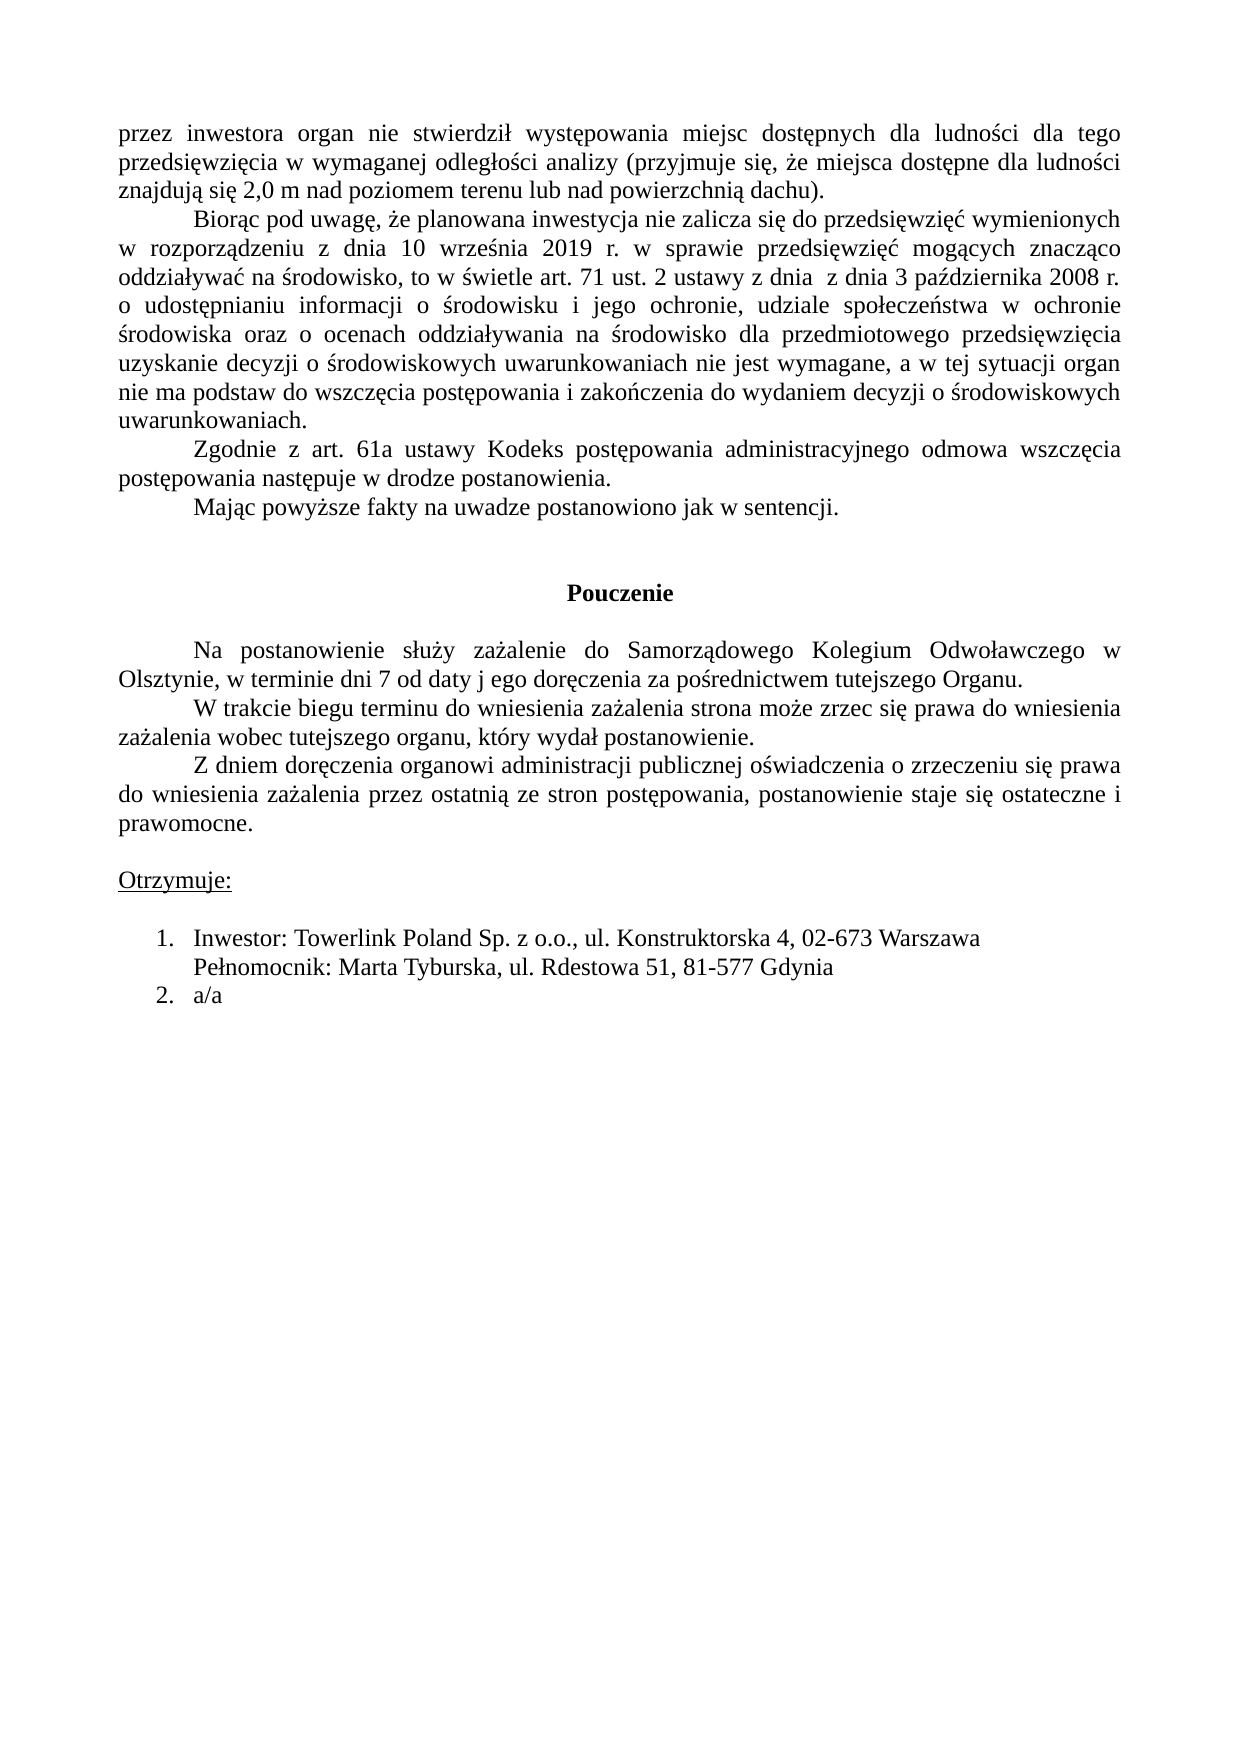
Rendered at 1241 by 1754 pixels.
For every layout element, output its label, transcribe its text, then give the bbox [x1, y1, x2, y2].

list a/a [156, 981, 1122, 1009]
text przez inwestora organ nie stwierdził występowania miejsc dostępnych dla ludności dla tego przedsięwzięcia w wymaganej odległości analizy (przyjmuje się, że miejsca dostępne dla ludności znajdują się 2,0 m nad poziomem terenu lub nad powierzchnią dachu). [118, 118, 1122, 204]
text W trakcie biegu terminu do wniesienia zażalenia strona może zrzec się prawa do wniesienia zażalenia wobec tutejszego organu, który wydał postanowienie. [118, 693, 1122, 751]
text Na postanowienie służy zażalenie do Samorządowego Kolegium Odwoławczego w Olsztynie, w terminie dni 7 od daty j ego doręczenia za pośrednictwem tutejszego Organu. [118, 636, 1122, 693]
text Biorąc pod uwagę, że planowana inwestycja nie zalicza się do przedsięwzięć wymienionych w rozporządzeniu z dnia 10 września 2019 r. w sprawie przedsięwzięć mogących znacząco oddziaływać na środowisko, to w świetle art. 71 ust. 2 ustawy z dnia z dnia 3 października 2008 r. o udostępnianiu informacji o środowisku i jego ochronie, udziale społeczeństwa w ochronie środowiska oraz o ocenach oddziaływania na środowisko dla przedmiotowego przedsięwzięcia uzyskanie decyzji o środowiskowych uwarunkowaniach nie jest wymagane, a w tej sytuacji organ nie ma podstaw do wszczęcia postępowania i zakończenia do wydaniem decyzji o środowiskowych uwarunkowaniach. [118, 204, 1122, 434]
text Mając powyższe fakty na uwadze postanowiono jak w sentencji. [118, 492, 1122, 521]
text Z dniem doręczenia organowi administracji publicznej oświadczenia o zrzeczeniu się prawa do wniesienia zażalenia przez ostatnią ze stron postępowania, postanowienie staje się ostateczne i prawomocne. [118, 751, 1122, 837]
list Pełnomocnik: Marta Tyburska, ul. Rdestowa 51, 81-577 Gdynia [156, 952, 1122, 981]
list Inwestor: Towerlink Poland Sp. z o.o., ul. Konstruktorska 4, 02-673 Warszawa [156, 923, 1122, 952]
text Otrzymuje: [118, 866, 1122, 894]
text Pouczenie [118, 578, 1122, 607]
text Zgodnie z art. 61a ustawy Kodeks postępowania administracyjnego odmowa wszczęcia postępowania następuje w drodze postanowienia. [118, 434, 1122, 492]
